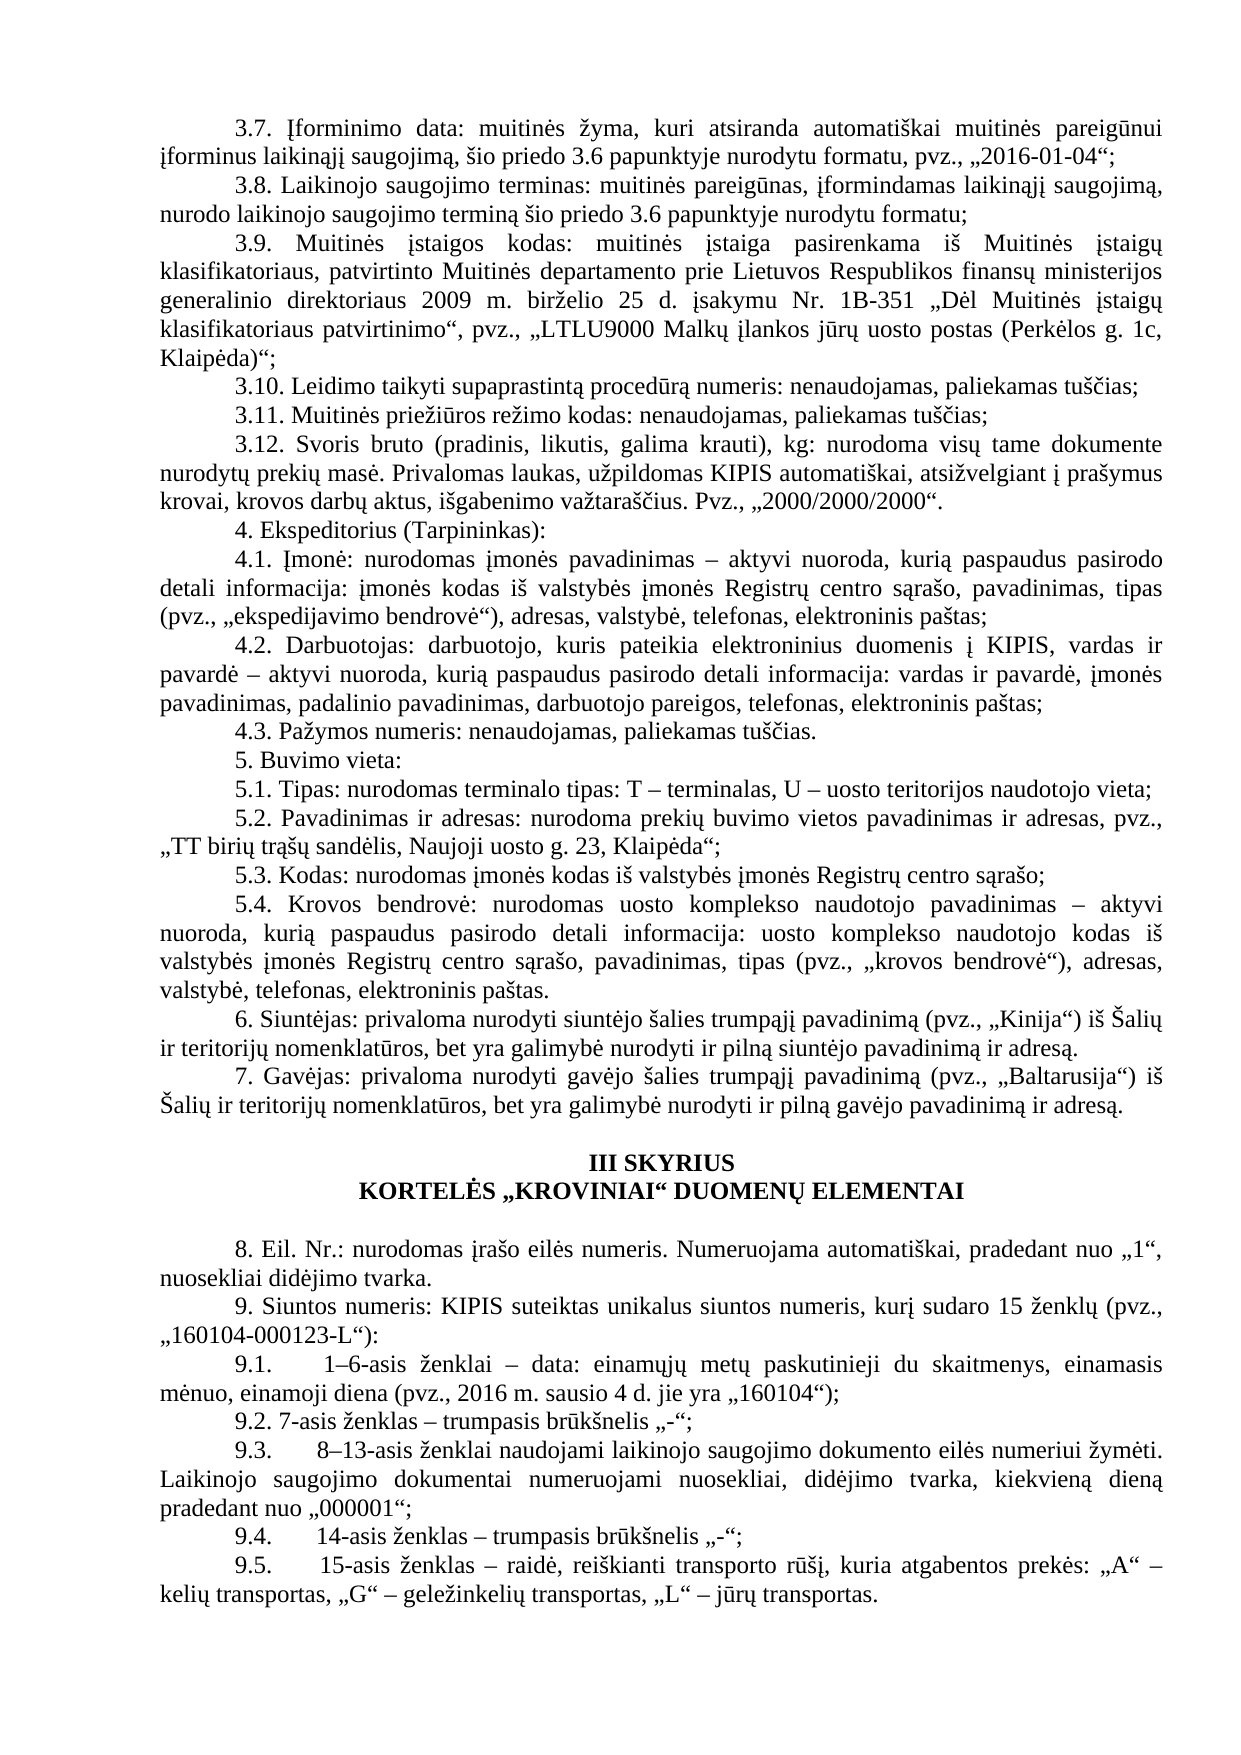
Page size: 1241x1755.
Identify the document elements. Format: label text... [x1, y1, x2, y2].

text 5.1. Tipas: nurodomas terminalo tipas: T – terminalas, U – uosto teritorijos naudotojo vieta; [159, 774, 1163, 803]
text 4.2. Darbuotojas: darbuotojo, kuris pateikia elektroninius duomenis į KIPIS, vardas ir pavardė – aktyvi nuoroda, kurią paspaudus pasirodo detali informacija: vardas ir pavardė, įmonės pavadinimas, padalinio pavadinimas, darbuotojo pareigos, telefonas, elektroninis paštas; [159, 630, 1163, 716]
text III SKYRIUS [159, 1148, 1163, 1176]
text 9.3. 8–13-asis ženklai naudojami laikinojo saugojimo dokumento eilės numeriui žymėti. Laikinojo saugojimo dokumentai numeruojami nuosekliai, didėjimo tvarka, kiekvieną dieną pradedant nuo „000001“; [159, 1435, 1163, 1521]
text 7. Gavėjas: privaloma nurodyti gavėjo šalies trumpąjį pavadinimą (pvz., „Baltarusija“) iš Šalių ir teritorijų nomenklatūros, bet yra galimybė nurodyti ir pilną gavėjo pavadinimą ir adresą. [159, 1061, 1163, 1119]
text 8. Eil. Nr.: nurodomas įrašo eilės numeris. Numeruojama automatiškai, pradedant nuo „1“, nuosekliai didėjimo tvarka. [159, 1234, 1163, 1291]
text 4.3. Pažymos numeris: nenaudojamas, paliekamas tuščias. [159, 716, 1163, 745]
text 9. Siuntos numeris: KIPIS suteiktas unikalus siuntos numeris, kurį sudaro 15 ženklų (pvz., „160104-000123-L“): [159, 1291, 1163, 1349]
text KORTELĖS „KROVINIAI“ DUOMENŲ ELEMENTAI [159, 1176, 1163, 1205]
text 5.2. Pavadinimas ir adresas: nurodoma prekių buvimo vietos pavadinimas ir adresas, pvz., „TT birių trąšų sandėlis, Naujoji uosto g. 23, Klaipėda“; [159, 803, 1163, 860]
text 3.7. Įforminimo data: muitinės žyma, kuri atsiranda automatiškai muitinės pareigūnui įforminus laikinąjį saugojimą, šio priedo 3.6 papunktyje nurodytu formatu, pvz., „2016-01-04“; [159, 113, 1163, 170]
text 6. Siuntėjas: privaloma nurodyti siuntėjo šalies trumpąjį pavadinimą (pvz., „Kinija“) iš Šalių ir teritorijų nomenklatūros, bet yra galimybė nurodyti ir pilną siuntėjo pavadinimą ir adresą. [159, 1004, 1163, 1061]
text 3.10. Leidimo taikyti supaprastintą procedūrą numeris: nenaudojamas, paliekamas tuščias; [159, 371, 1163, 400]
text 5.4. Krovos bendrovė: nurodomas uosto komplekso naudotojo pavadinimas – aktyvi nuoroda, kurią paspaudus pasirodo detali informacija: uosto komplekso naudotojo kodas iš valstybės įmonės Registrų centro sąrašo, pavadinimas, tipas (pvz., „krovos bendrovė“), adresas, valstybė, telefonas, elektroninis paštas. [159, 889, 1163, 1004]
text 9.4. 14-asis ženklas – trumpasis brūkšnelis „-“; [159, 1521, 1163, 1550]
text 5. Buvimo vieta: [159, 745, 1163, 774]
text 4. Ekspeditorius (Tarpininkas): [159, 515, 1163, 544]
text 4.1. Įmonė: nurodomas įmonės pavadinimas – aktyvi nuoroda, kurią paspaudus pasirodo detali informacija: įmonės kodas iš valstybės įmonės Registrų centro sąrašo, pavadinimas, tipas (pvz., „ekspedijavimo bendrovė“), adresas, valstybė, telefonas, elektroninis paštas; [159, 544, 1163, 630]
text 9.5. 15-asis ženklas – raidė, reiškianti transporto rūšį, kuria atgabentos prekės: „A“ – kelių transportas, „G“ – geležinkelių transportas, „L“ – jūrų transportas. [159, 1550, 1163, 1608]
text 5.3. Kodas: nurodomas įmonės kodas iš valstybės įmonės Registrų centro sąrašo; [159, 860, 1163, 889]
text 3.11. Muitinės priežiūros režimo kodas: nenaudojamas, paliekamas tuščias; [159, 400, 1163, 429]
text 3.8. Laikinojo saugojimo terminas: muitinės pareigūnas, įformindamas laikinąjį saugojimą, nurodo laikinojo saugojimo terminą šio priedo 3.6 papunktyje nurodytu formatu; [159, 170, 1163, 228]
text 3.9. Muitinės įstaigos kodas: muitinės įstaiga pasirenkama iš Muitinės įstaigų klasifikatoriaus, patvirtinto Muitinės departamento prie Lietuvos Respublikos finansų ministerijos generalinio direktoriaus 2009 m. birželio 25 d. įsakymu Nr. 1B-351 „Dėl Muitinės įstaigų klasifikatoriaus patvirtinimo“, pvz., „LTLU9000 Malkų įlankos jūrų uosto postas (Perkėlos g. 1c, Klaipėda)“; [159, 228, 1163, 371]
text 9.2. 7-asis ženklas – trumpasis brūkšnelis „-“; [159, 1406, 1163, 1435]
text 3.12. Svoris bruto (pradinis, likutis, galima krauti), kg: nurodoma visų tame dokumente nurodytų prekių masė. Privalomas laukas, užpildomas KIPIS automatiškai, atsižvelgiant į prašymus krovai, krovos darbų aktus, išgabenimo važtaraščius. Pvz., „2000/2000/2000“. [159, 429, 1163, 515]
text 9.1. 1–6-asis ženklai – data: einamųjų metų paskutinieji du skaitmenys, einamasis mėnuo, einamoji diena (pvz., 2016 m. sausio 4 d. jie yra „160104“); [159, 1349, 1163, 1406]
